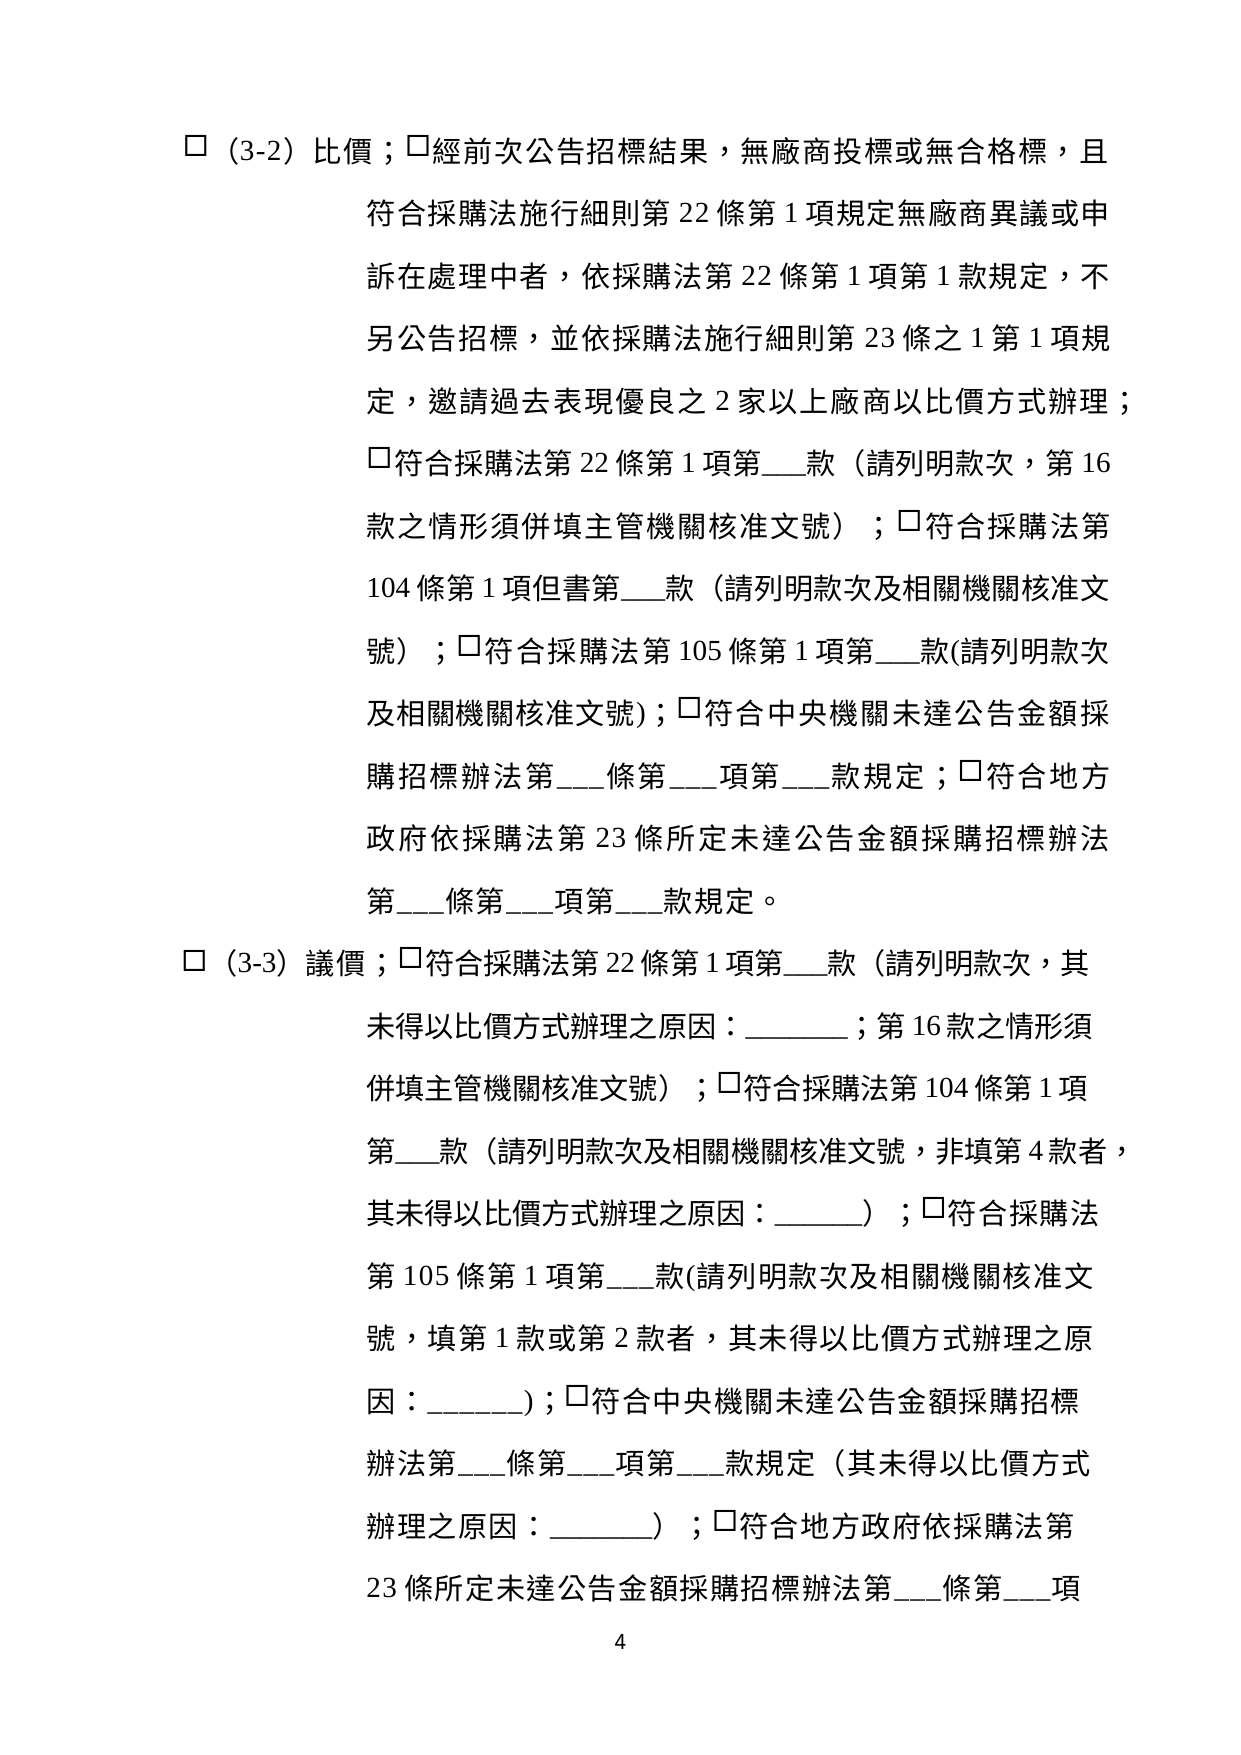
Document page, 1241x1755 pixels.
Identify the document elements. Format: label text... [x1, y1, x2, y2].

text （3-2）比價；經前次公告招標結果，無廠商投標或無合格標，且符合採購法施行細則第22條第1項規定無廠商異議或申訴在處理中者，依採購法第22條第1項第1款規定，不另公告招標，並依採購法施行細則第23條之1第1項規定，邀請過去表現優良之2家以上廠商以比價方式辦理；符合採購法第22條第1項第___款（請列明款次，第16款之情形須併填主管機關核准文號）；符合採購法第104條第1項但書第___款（請列明款次及相關機關核准文號）；符合採購法第105條第1項第___款(請列明款次及相關機關核准文號)；符合中央機關未達公告金額採購招標辦法第___條第___項第___款規定；符合地方政府依採購法第23條所定未達公告金額採購招標辦法第___條第___項第___款規定。 [130, 108, 1110, 920]
text （3-3）議價；符合採購法第22條第1項第___款（請列明款次，其未得以比價方式辦理之原因：_______；第16款之情形須併填主管機關核准文號）；符合採購法第104條第1項第___款（請列明款次及相關機關核准文號，非填第4款者，其未得以比價方式辦理之原因：______）；符合採購法第105條第1項第___款(請列明款次及相關機關核准文號，填第1款或第2款者，其未得以比價方式辦理之原因：______)；符合中央機關未達公告金額採購招標辦法第___條第___項第___款規定（其未得以比價方式辦理之原因：_______）；符合地方政府依採購法第23條所定未達公告金額採購招標辦法第___條第___項第___款規定。 [130, 920, 1110, 1608]
